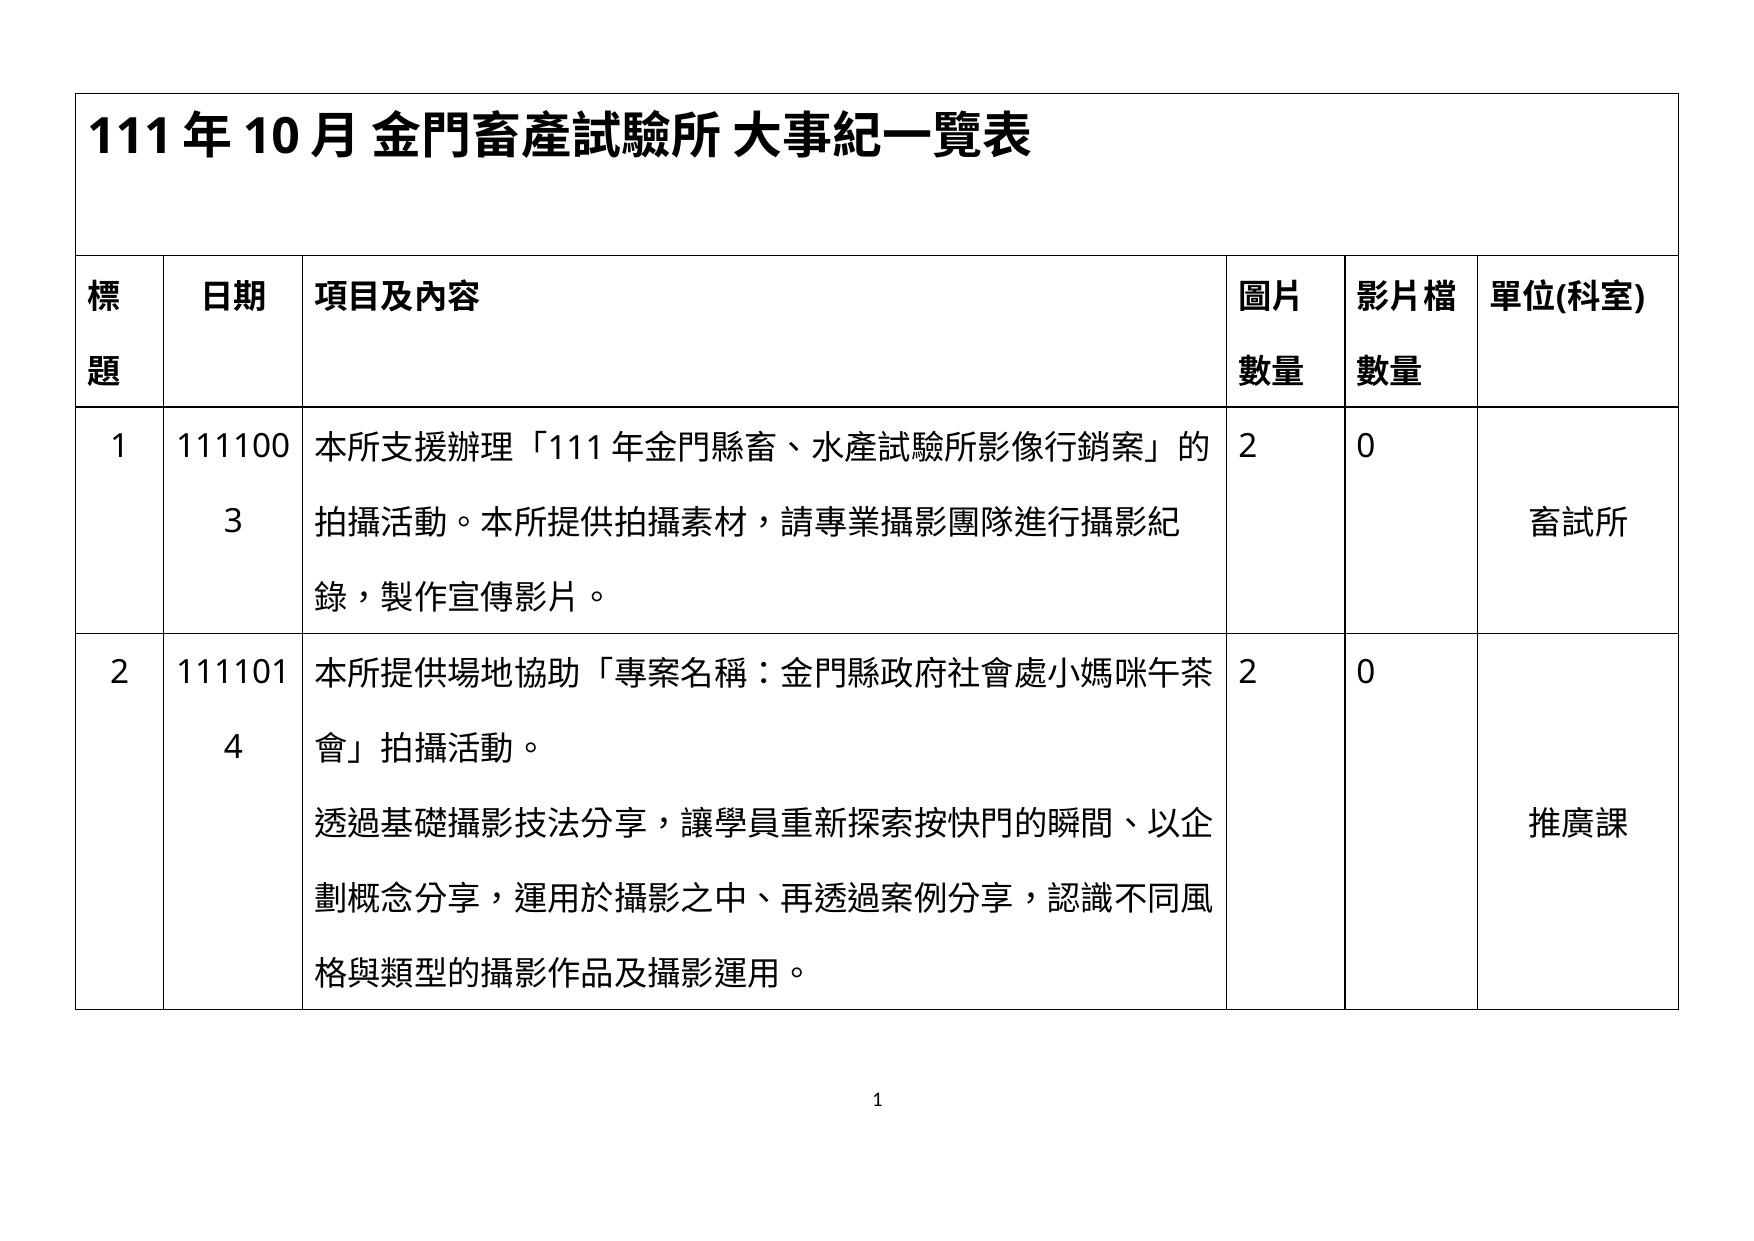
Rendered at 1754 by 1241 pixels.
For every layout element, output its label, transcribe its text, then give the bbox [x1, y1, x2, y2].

table_cell 標題 [76, 256, 163, 406]
table_cell 2 [1227, 634, 1344, 1008]
table_cell 1111003 [164, 408, 302, 632]
table_cell 本所提供場地協助「專案名稱：金門縣政府社會處小媽咪午茶會」拍攝活動。 透過基礎攝影技法分享，讓學員重新探索按快門的瞬間、以企劃概念分享，運用於攝影之中、再透過案例分享，認識不同風格與類型的攝影作品及攝影運用。 [303, 634, 1226, 1008]
table_cell 圖片數量 [1227, 256, 1344, 406]
table_cell 畜試所 [1478, 408, 1678, 632]
table_cell 推廣課 [1478, 634, 1678, 1008]
table_cell 單位(科室) [1478, 256, 1678, 406]
table_cell 0 [1346, 408, 1477, 632]
table_cell 0 [1346, 634, 1477, 1008]
table_cell 1 [76, 408, 163, 632]
table_cell 本所支援辦理「111年金門縣畜、水產試驗所影像行銷案」的拍攝活動。本所提供拍攝素材，請專業攝影團隊進行攝影紀錄，製作宣傳影片。 [303, 408, 1226, 632]
table_cell 項目及內容 [303, 256, 1226, 406]
table_header 111年10月 金門畜產試驗所 大事紀一覽表 [76, 94, 1678, 255]
table_cell 2 [1227, 408, 1344, 632]
table_cell 影片檔數量 [1346, 256, 1477, 406]
table_cell 1111014 [164, 634, 302, 1008]
table_cell 日期 [164, 256, 302, 406]
table_cell 2 [76, 634, 163, 1008]
